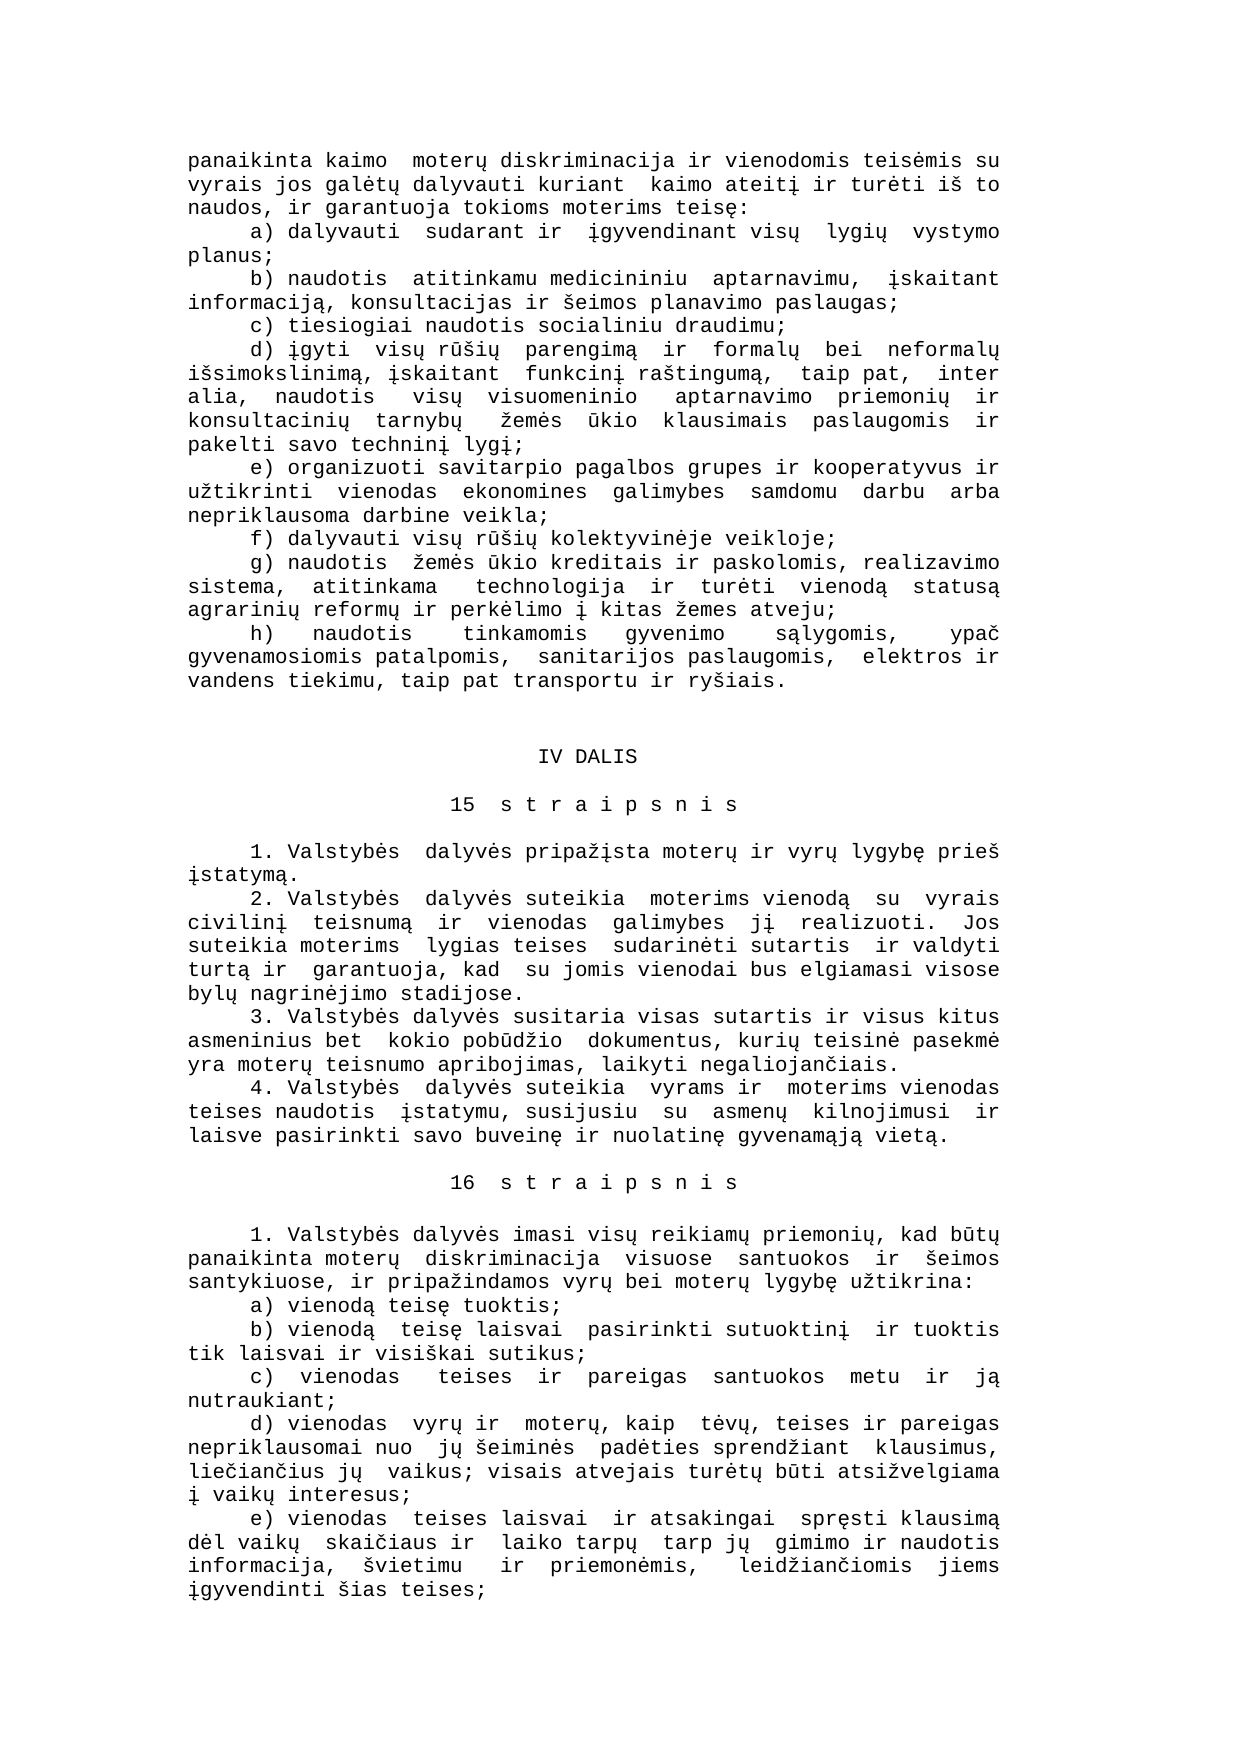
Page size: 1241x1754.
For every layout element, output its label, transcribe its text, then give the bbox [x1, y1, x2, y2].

text asmeninius bet kokio pobūdžio dokumentus, kurių teisinė pasekmė [187, 1030, 1053, 1054]
text konsultacinių tarnybų žemės ūkio klausimais paslaugomis ir [187, 410, 1053, 434]
text a) dalyvauti sudarant ir įgyvendinant visų lygių vystymo [187, 221, 1053, 244]
text 16 s t r a i p s n i s [187, 1172, 1053, 1196]
text turtą ir garantuoja, kad su jomis vienodai bus elgiamasi visose [187, 959, 1053, 983]
text informaciją, konsultacijas ir šeimos planavimo paslaugas; [187, 292, 1053, 316]
text f) dalyvauti visų rūšių kolektyvinėje veikloje; [187, 528, 1053, 552]
text c) tiesiogiai naudotis socialiniu draudimu; [187, 316, 1053, 339]
text sistema, atitinkama technologija ir turėti vienodą statusą [187, 576, 1053, 599]
text e) vienodas teises laisvai ir atsakingai spręsti klausimą [187, 1508, 1053, 1532]
text alia, naudotis visų visuomeninio aptarnavimo priemonių ir [187, 386, 1053, 410]
text panaikinta kaimo moterų diskriminacija ir vienodomis teisėmis su [187, 150, 1053, 174]
text pakelti savo techninį lygį; [187, 434, 1053, 457]
text e) organizuoti savitarpio pagalbos grupes ir kooperatyvus ir [187, 457, 1053, 481]
text bylų nagrinėjimo stadijose. [187, 983, 1053, 1006]
text nepriklausomai nuo jų šeiminės padėties sprendžiant klausimus, [187, 1437, 1053, 1461]
text d) vienodas vyrų ir moterų, kaip tėvų, teises ir pareigas [187, 1413, 1053, 1437]
text 4. Valstybės dalyvės suteikia vyrams ir moterims vienodas [187, 1077, 1053, 1101]
text teises naudotis įstatymu, susijusiu su asmenų kilnojimusi ir [187, 1101, 1053, 1124]
text d) įgyti visų rūšių parengimą ir formalų bei neformalų [187, 339, 1053, 363]
text nepriklausoma darbine veikla; [187, 505, 1053, 528]
text panaikinta moterų diskriminacija visuose santuokos ir šeimos [187, 1248, 1053, 1272]
text į vaikų interesus; [187, 1484, 1053, 1508]
text įgyvendinti šias teises; [187, 1579, 1053, 1603]
text 2. Valstybės dalyvės suteikia moterims vienodą su vyrais [187, 888, 1053, 912]
text vandens tiekimu, taip pat transportu ir ryšiais. [187, 670, 1053, 694]
text tik laisvai ir visiškai sutikus; [187, 1342, 1053, 1366]
text agrarinių reformų ir perkėlimo į kitas žemes atveju; [187, 599, 1053, 623]
text įstatymą. [187, 864, 1053, 888]
text nutraukiant; [187, 1390, 1053, 1413]
text dėl vaikų skaičiaus ir laiko tarpų tarp jų gimimo ir naudotis [187, 1532, 1053, 1555]
text IV DALIS [187, 746, 1053, 770]
text laisve pasirinkti savo buveinę ir nuolatinę gyvenamąją vietą. [187, 1124, 1053, 1148]
text civilinį teisnumą ir vienodas galimybes jį realizuoti. Jos [187, 912, 1053, 935]
text 1. Valstybės dalyvės imasi visų reikiamų priemonių, kad būtų [187, 1224, 1053, 1248]
text c) vienodas teises ir pareigas santuokos metu ir ją [187, 1366, 1053, 1390]
text 15 s t r a i p s n i s [187, 793, 1053, 817]
text liečiančius jų vaikus; visais atvejais turėtų būti atsižvelgiama [187, 1461, 1053, 1484]
text užtikrinti vienodas ekonomines galimybes samdomu darbu arba [187, 481, 1053, 505]
text planus; [187, 244, 1053, 268]
text b) naudotis atitinkamu medicininiu aptarnavimu, įskaitant [187, 268, 1053, 292]
text naudos, ir garantuoja tokioms moterims teisę: [187, 197, 1053, 221]
text suteikia moterims lygias teises sudarinėti sutartis ir valdyti [187, 935, 1053, 959]
text g) naudotis žemės ūkio kreditais ir paskolomis, realizavimo [187, 552, 1053, 576]
text 3. Valstybės dalyvės susitaria visas sutartis ir visus kitus [187, 1006, 1053, 1030]
text b) vienodą teisę laisvai pasirinkti sutuoktinį ir tuoktis [187, 1319, 1053, 1342]
text išsimokslinimą, įskaitant funkcinį raštingumą, taip pat, inter [187, 363, 1053, 386]
text informacija, švietimu ir priemonėmis, leidžiančiomis jiems [187, 1555, 1053, 1579]
text vyrais jos galėtų dalyvauti kuriant kaimo ateitį ir turėti iš to [187, 174, 1053, 197]
text h) naudotis tinkamomis gyvenimo sąlygomis, ypač [187, 623, 1053, 647]
text santykiuose, ir pripažindamos vyrų bei moterų lygybę užtikrina: [187, 1272, 1053, 1295]
text gyvenamosiomis patalpomis, sanitarijos paslaugomis, elektros ir [187, 647, 1053, 670]
text a) vienodą teisę tuoktis; [187, 1295, 1053, 1319]
text 1. Valstybės dalyvės pripažįsta moterų ir vyrų lygybę prieš [187, 841, 1053, 864]
text yra moterų teisnumo apribojimas, laikyti negaliojančiais. [187, 1054, 1053, 1077]
